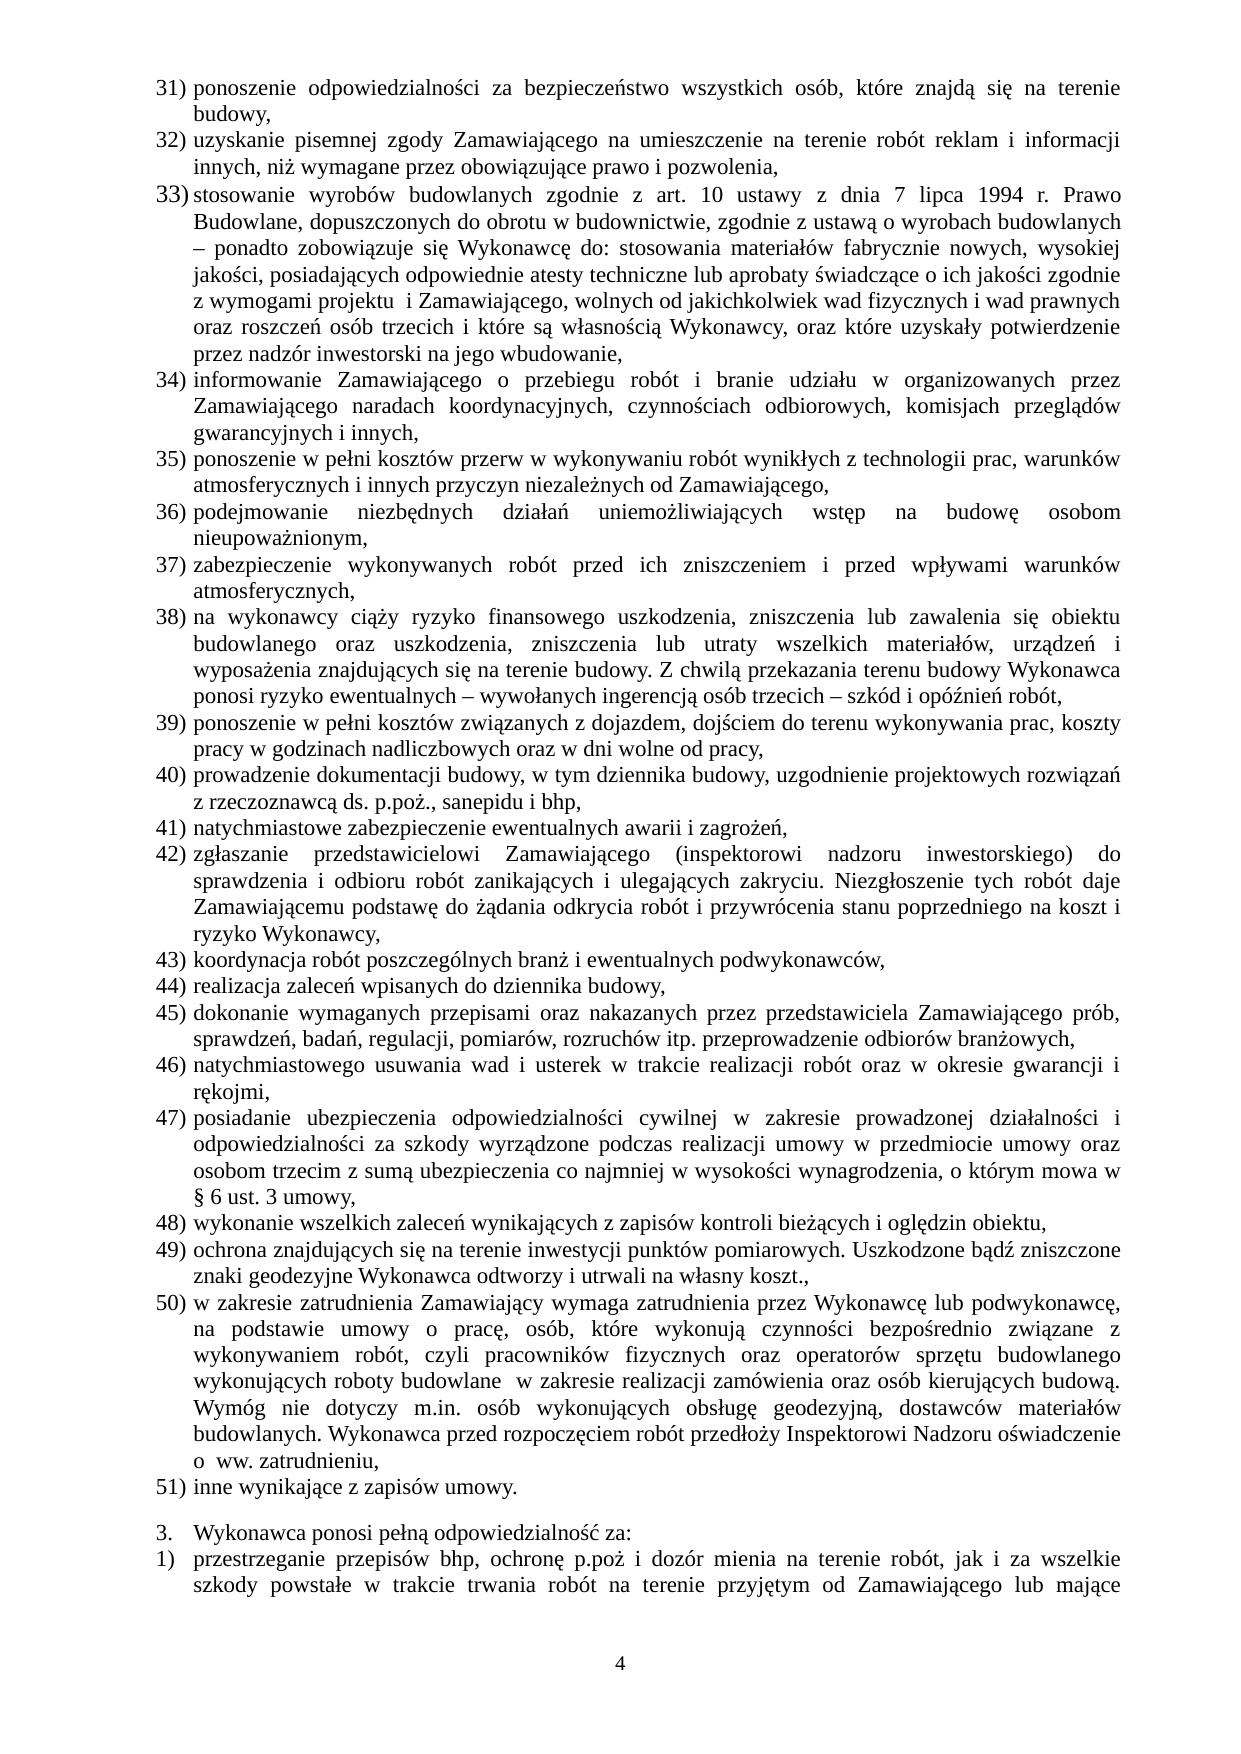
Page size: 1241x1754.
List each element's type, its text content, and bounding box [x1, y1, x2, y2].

list w zakresie zatrudnienia Zamawiający wymaga zatrudnienia przez Wykonawcę lub podwykonawcę, na podstawie umowy o pracę, osób, które wykonują czynności bezpośrednio związane z wykonywaniem robót, czyli pracowników fizycznych oraz operatorów sprzętu budowlanego wykonujących roboty budowlane w zakresie realizacji zamówienia oraz osób kierujących budową. Wymóg nie dotyczy m.in. osób wykonujących obsługę geodezyjną, dostawców materiałów budowlanych. Wykonawca przed rozpoczęciem robót przedłoży Inspektorowi Nadzoru oświadczenie o ww. zatrudnieniu, [156, 1288, 1122, 1473]
list ponoszenie odpowiedzialności za bezpieczeństwo wszystkich osób, które znajdą się na terenie budowy, [156, 74, 1122, 127]
list natychmiastowe zabezpieczenie ewentualnych awarii i zagrożeń, [156, 814, 1122, 841]
list przestrzeganie przepisów bhp, ochronę p.poż i dozór mienia na terenie robót, jak i za wszelkie szkody powstałe w trakcie trwania robót na terenie przyjętym od Zamawiającego lub mające [156, 1545, 1122, 1598]
list koordynacja robót poszczególnych branż i ewentualnych podwykonawców, [156, 946, 1122, 972]
list Wykonawca ponosi pełną odpowiedzialność za: [156, 1519, 1122, 1545]
list ochrona znajdujących się na terenie inwestycji punktów pomiarowych. Uszkodzone bądź zniszczone znaki geodezyjne Wykonawca odtworzy i utrwali na własny koszt., [156, 1236, 1122, 1288]
list inne wynikające z zapisów umowy. [156, 1473, 1122, 1499]
list prowadzenie dokumentacji budowy, w tym dziennika budowy, uzgodnienie projektowych rozwiązań z rzeczoznawcą ds. p.poż., sanepidu i bhp, [156, 761, 1122, 814]
list posiadanie ubezpieczenia odpowiedzialności cywilnej w zakresie prowadzonej działalności i odpowiedzialności za szkody wyrządzone podczas realizacji umowy w przedmiocie umowy oraz osobom trzecim z sumą ubezpieczenia co najmniej w wysokości wynagrodzenia, o którym mowa w § 6 ust. 3 umowy, [156, 1104, 1122, 1209]
list uzyskanie pisemnej zgody Zamawiającego na umieszczenie na terenie robót reklam i informacji innych, niż wymagane przez obowiązujące prawo i pozwolenia, [156, 127, 1122, 179]
list dokonanie wymaganych przepisami oraz nakazanych przez przedstawiciela Zamawiającego prób, sprawdzeń, badań, regulacji, pomiarów, rozruchów itp. przeprowadzenie odbiorów branżowych, [156, 999, 1122, 1051]
list stosowanie wyrobów budowlanych zgodnie z art. 10 ustawy z dnia 7 lipca 1994 r. Prawo Budowlane, dopuszczonych do obrotu w budownictwie, zgodnie z ustawą o wyrobach budowlanych – ponadto zobowiązuje się Wykonawcę do: stosowania materiałów fabrycznie nowych, wysokiej jakości, posiadających odpowiednie atesty techniczne lub aprobaty świadczące o ich jakości zgodnie z wymogami projektu i Zamawiającego, wolnych od jakichkolwiek wad fizycznych i wad prawnych oraz roszczeń osób trzecich i które są własnością Wykonawcy, oraz które uzyskały potwierdzenie przez nadzór inwestorski na jego wbudowanie, [156, 179, 1122, 366]
list zabezpieczenie wykonywanych robót przed ich zniszczeniem i przed wpływami warunków atmosferycznych, [156, 551, 1122, 603]
list wykonanie wszelkich zaleceń wynikających z zapisów kontroli bieżących i oględzin obiektu, [156, 1209, 1122, 1236]
list zgłaszanie przedstawicielowi Zamawiającego (inspektorowi nadzoru inwestorskiego) do sprawdzenia i odbioru robót zanikających i ulegających zakryciu. Niezgłoszenie tych robót daje Zamawiającemu podstawę do żądania odkrycia robót i przywrócenia stanu poprzedniego na koszt i ryzyko Wykonawcy, [156, 841, 1122, 946]
list natychmiastowego usuwania wad i usterek w trakcie realizacji robót oraz w okresie gwarancji i rękojmi, [156, 1051, 1122, 1104]
list podejmowanie niezbędnych działań uniemożliwiających wstęp na budowę osobom nieupoważnionym, [156, 498, 1122, 551]
list ponoszenie w pełni kosztów przerw w wykonywaniu robót wynikłych z technologii prac, warunków atmosferycznych i innych przyczyn niezależnych od Zamawiającego, [156, 445, 1122, 498]
list informowanie Zamawiającego o przebiegu robót i branie udziału w organizowanych przez Zamawiającego naradach koordynacyjnych, czynnościach odbiorowych, komisjach przeglądów gwarancyjnych i innych, [156, 366, 1122, 445]
list ponoszenie w pełni kosztów związanych z dojazdem, dojściem do terenu wykonywania prac, koszty pracy w godzinach nadliczbowych oraz w dni wolne od pracy, [156, 709, 1122, 761]
list realizacja zaleceń wpisanych do dziennika budowy, [156, 972, 1122, 999]
list na wykonawcy ciąży ryzyko finansowego uszkodzenia, zniszczenia lub zawalenia się obiektu budowlanego oraz uszkodzenia, zniszczenia lub utraty wszelkich materiałów, urządzeń i wyposażenia znajdujących się na terenie budowy. Z chwilą przekazania terenu budowy Wykonawca ponosi ryzyko ewentualnych – wywołanych ingerencją osób trzecich – szkód i opóźnień robót, [156, 603, 1122, 709]
